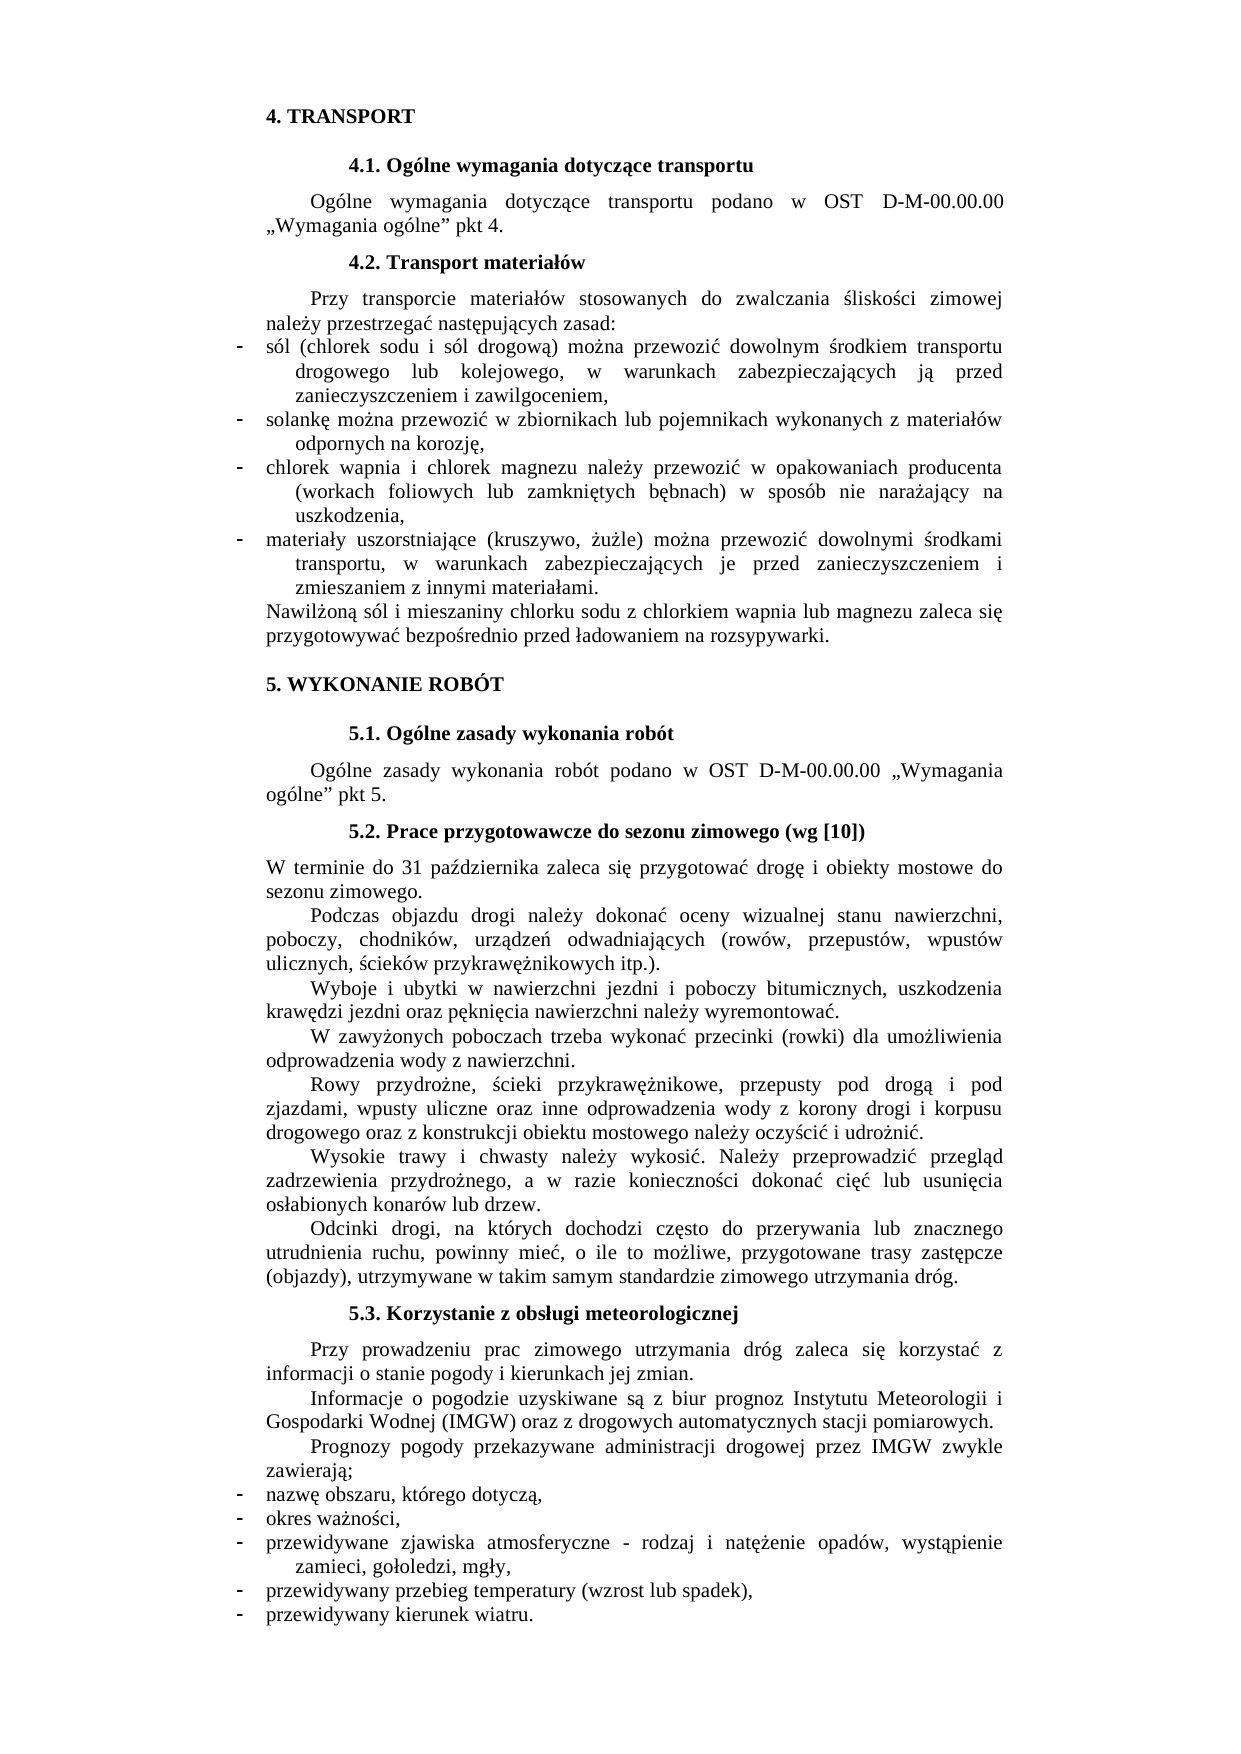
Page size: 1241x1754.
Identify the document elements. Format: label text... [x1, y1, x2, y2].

list Informacje o pogodzie uzyskiwane są z biur prognoz Instytutu Meteorologii i Gospodarki Wodnej (IMGW) oraz z drogowych automatycznych stacji pomiarowych. [236, 1385, 1004, 1433]
list Odcinki drogi, na których dochodzi często do przerywania lub znacznego utrudnienia ruchu, powinny mieć, o ile to możliwe, przygotowane trasy zastępcze (objazdy), utrzymywane w takim samym standardzie zimowego utrzymania dróg. [236, 1216, 1004, 1288]
list Podczas objazdu drogi należy dokonać oceny wizualnej stanu nawierzchni, poboczy, chodników, urządzeń odwadniających (rowów, przepustów, wpustów ulicznych, ścieków przykrawężnikowych itp.). [236, 903, 1004, 975]
subtitle 4.2. Transport materiałów [311, 250, 1004, 274]
list przewidywany przebieg temperatury (wzrost lub spadek), [236, 1578, 1004, 1602]
list chlorek wapnia i chlorek magnezu należy przewozić w opakowaniach producenta (workach foliowych lub zamkniętych bębnach) w sposób nie narażający na uszkodzenia, [236, 455, 1004, 527]
list nazwę obszaru, którego dotyczą, [236, 1482, 1004, 1506]
subtitle 5.3. Korzystanie z obsługi meteorologicznej [311, 1301, 1004, 1325]
list W zawyżonych poboczach trzeba wykonać przecinki (rowki) dla umożliwienia odprowadzenia wody z nawierzchni. [236, 1023, 1004, 1072]
list W terminie do 31 października zaleca się przygotować drogę i obiekty mostowe do sezonu zimowego. [236, 855, 1004, 903]
subtitle 4. TRANSPORT [236, 103, 1004, 127]
subtitle 4.1. Ogólne wymagania dotyczące transportu [311, 152, 1004, 177]
list przewidywany kierunek wiatru. [236, 1602, 1004, 1626]
list Ogólne wymagania dotyczące transportu podano w OST D-M-00.00.00 „Wymagania ogólne” pkt 4. [236, 189, 1004, 237]
list Przy transporcie materiałów stosowanych do zwalczania śliskości zimowej należy przestrzegać następujących zasad: [236, 286, 1004, 334]
list okres ważności, [236, 1506, 1004, 1530]
list Prognozy pogody przekazywane administracji drogowej przez IMGW zwykle zawierają; [236, 1433, 1004, 1482]
subtitle 5.2. Prace przygotowawcze do sezonu zimowego (wg [10]) [311, 818, 1004, 842]
list Wyboje i ubytki w nawierzchni jezdni i poboczy bitumicznych, uszkodzenia krawędzi jezdni oraz pęknięcia nawierzchni należy wyremontować. [236, 975, 1004, 1023]
list solankę można przewozić w zbiornikach lub pojemnikach wykonanych z materiałów odpornych na korozję, [236, 407, 1004, 455]
list przewidywane zjawiska atmosferyczne - rodzaj i natężenie opadów, wystąpienie zamieci, gołoledzi, mgły, [236, 1530, 1004, 1578]
subtitle 5.1. Ogólne zasady wykonania robót [311, 721, 1004, 745]
list materiały uszorstniające (kruszywo, żużle) można przewozić dowolnymi środkami transportu, w warunkach zabezpieczających je przed zanieczyszczeniem i zmieszaniem z innymi materiałami. [236, 527, 1004, 599]
list Rowy przydrożne, ścieki przykrawężnikowe, przepusty pod drogą i pod zjazdami, wpusty uliczne oraz inne odprowadzenia wody z korony drogi i korpusu drogowego oraz z konstrukcji obiektu mostowego należy oczyścić i udrożnić. [236, 1072, 1004, 1144]
list Przy prowadzeniu prac zimowego utrzymania dróg zaleca się korzystać z informacji o stanie pogody i kierunkach jej zmian. [236, 1337, 1004, 1385]
list sól (chlorek sodu i sól drogową) można przewozić dowolnym środkiem transportu drogowego lub kolejowego, w warunkach zabezpieczających ją przed zanieczyszczeniem i zawilgoceniem, [236, 334, 1004, 407]
list Ogólne zasady wykonania robót podano w OST D-M-00.00.00 „Wymagania ogólne” pkt 5. [236, 758, 1004, 806]
list Wysokie trawy i chwasty należy wykosić. Należy przeprowadzić przegląd zadrzewienia przydrożnego, a w razie konieczności dokonać cięć lub usunięcia osłabionych konarów lub drzew. [236, 1144, 1004, 1216]
subtitle 5. wykonanie robót [236, 672, 1004, 696]
list Nawilżoną sól i mieszaniny chlorku sodu z chlorkiem wapnia lub magnezu zaleca się przygotowywać bezpośrednio przed ładowaniem na rozsypywarki. [236, 599, 1004, 647]
